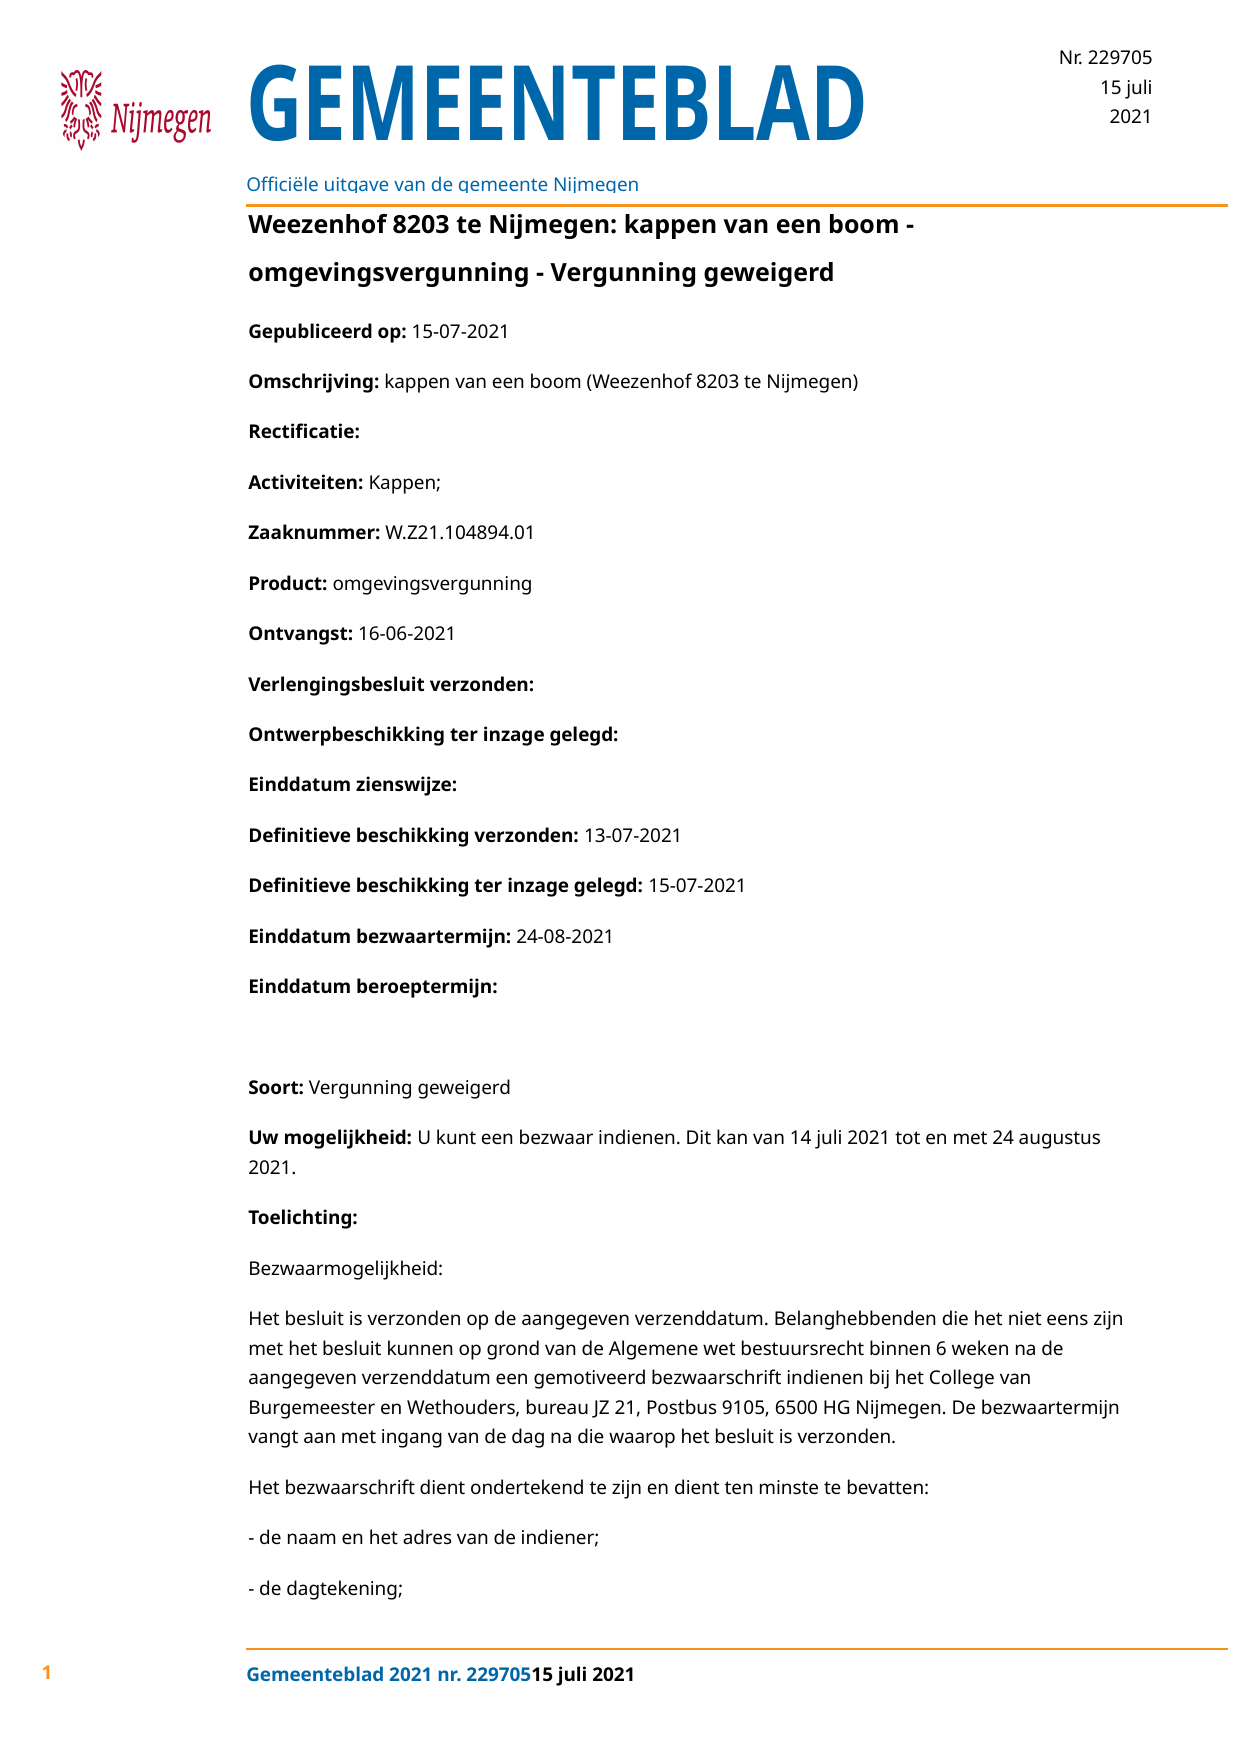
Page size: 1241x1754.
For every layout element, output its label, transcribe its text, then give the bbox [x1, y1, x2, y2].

text Omschrijving: kappen van een boom (Weezenhof 8203 te Nijmegen) [248, 368, 1152, 394]
text Definitieve beschikking ter inzage gelegd: 15-07-2021 [248, 872, 1152, 898]
text Toelichting: [248, 1204, 1152, 1230]
text Rectificatie: [248, 419, 1152, 444]
text Weezenhof 8203 te Nijmegen: kappen van een boom - omgevingsvergunning - Vergunning geweigerd [248, 207, 1152, 288]
text Het bezwaarschrift dient ondertekend te zijn en dient ten minste te bevatten: [248, 1474, 1152, 1500]
text Ontvangst: 16-06-2021 [248, 620, 1152, 646]
text Definitieve beschikking verzonden: 13-07-2021 [248, 822, 1152, 848]
text Einddatum zienswijze: [248, 772, 1152, 797]
text Bezwaarmogelijkheid: [248, 1255, 1152, 1281]
text Product: omgevingsvergunning [248, 570, 1152, 596]
text Ontwerpbeschikking ter inzage gelegd: [248, 721, 1152, 747]
text Zaaknummer: W.Z21.104894.01 [248, 519, 1152, 545]
text Gepubliceerd op: 15-07-2021 [248, 318, 1152, 344]
text Einddatum beroeptermijn: [248, 973, 1152, 999]
text Uw mogelijkheid: U kunt een bezwaar indienen. Dit kan van 14 juli 2021 tot en met 24 augustus 2021. [248, 1124, 1152, 1180]
text Soort: Vergunning geweigerd [248, 1074, 1152, 1100]
text Activiteiten: Kappen; [248, 469, 1152, 495]
text - de dagtekening; [248, 1575, 1152, 1601]
text Verlengingsbesluit verzonden: [248, 671, 1152, 697]
text Einddatum bezwaartermijn: 24-08-2021 [248, 923, 1152, 949]
text Het besluit is verzonden op de aangegeven verzenddatum. Belanghebbenden die het niet eens zijn met het besluit kunnen op grond van de Algemene wet bestuursrecht binnen 6 weken na de aangegeven verzenddatum een gemotiveerd bezwaarschrift indienen bij het College van Burgemeester en Wethouders, bureau JZ 21, Postbus 9105, 6500 HG Nijmegen. De bezwaartermijn vangt aan met ingang van de dag na die waarop het besluit is verzonden. [248, 1305, 1152, 1449]
text - de naam en het adres van de indiener; [248, 1524, 1152, 1550]
picture [41, 47, 231, 172]
